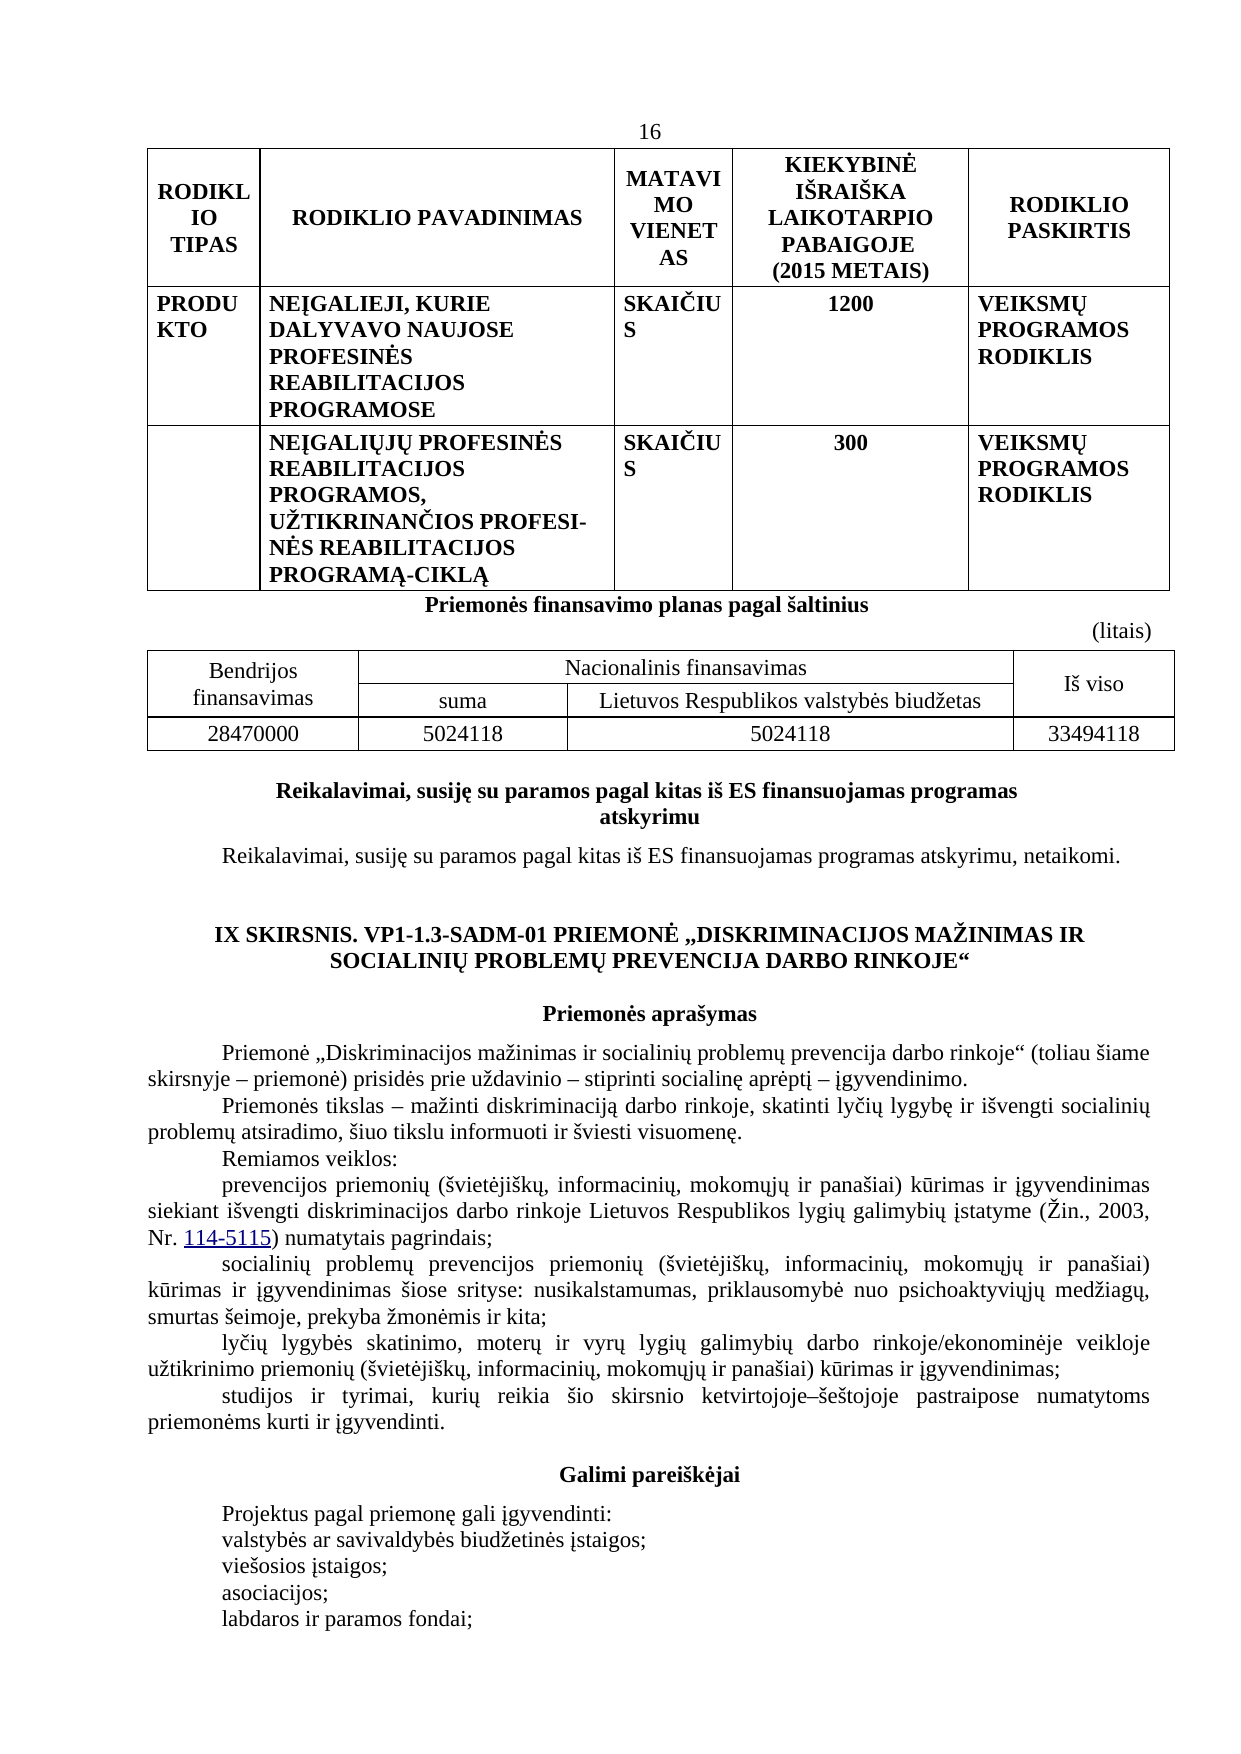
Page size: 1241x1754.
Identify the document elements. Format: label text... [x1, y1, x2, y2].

table_header Rodiklio paskirtis [969, 149, 1169, 286]
text Galimi pareiškėjai [148, 1461, 1152, 1487]
table_cell skaičius [615, 426, 732, 590]
table_cell Lietuvos Respublikos valstybės biudžetas [568, 684, 1013, 716]
text Remiamos veiklos: [148, 1144, 1152, 1171]
text Priemonė „Diskriminacijos mažinimas ir socialinių problemų prevencija darbo rinkoje“ (toliau šiame skirsnyje – priemonė) prisidės prie uždavinio – stiprinti socialinę aprėptį – įgyvendinimo. [148, 1039, 1152, 1092]
text valstybės ar savivaldybės biudžetinės įstaigos; [148, 1526, 1152, 1552]
table_cell skaičius [615, 287, 732, 425]
table_cell 5024118 [568, 718, 1013, 749]
table_cell Produkto [148, 287, 259, 425]
table_header Matavimo vienetas [615, 149, 732, 286]
table_header Bendrijos finansavimas [148, 651, 358, 716]
table_cell veiksmų programos rodiklis [969, 426, 1169, 590]
text labdaros ir paramos fondai; [148, 1605, 1152, 1631]
table_header Iš viso [1014, 651, 1174, 716]
table_cell 28470000 [148, 718, 358, 749]
table_cell 1200 [733, 287, 968, 425]
text lyčių lygybės skatinimo, moterų ir vyrų lygių galimybių darbo rinkoje/ekonominėje veikloje užtikrinimo priemonių (švietėjiškų, informacinių, mokomųjų ir panašiai) kūrimas ir įgyvendinimas; [148, 1329, 1152, 1382]
table_header Rodiklio pavadinimas [261, 149, 614, 286]
table_cell veiksmų programos rodiklis [969, 287, 1169, 425]
table_header Kiekybinė išraiška laikotarpio pabaigoje (2015 metais) [733, 149, 968, 286]
text studijos ir tyrimai, kurių reikia šio skirsnio ketvirtojoje–šeštojoje pastraipose numatytoms priemonėms kurti ir įgyvendinti. [148, 1382, 1152, 1434]
table_cell 5024118 [359, 718, 567, 749]
table_cell suma [359, 684, 567, 716]
table_cell [148, 426, 259, 590]
text Priemonės tikslas – mažinti diskriminaciją darbo rinkoje, skatinti lyčių lygybę ir išvengti socialinių problemų atsiradimo, šiuo tikslu informuoti ir šviesti visuomenę. [148, 1092, 1152, 1144]
table_cell neįgalieji, kurie dalyvavo naujose profesinės reabilitacijos programose [261, 287, 614, 425]
table_cell neįgaliųjų profesinės reabilitacijos programos, užtikrinančios profesi­nės reabilitacijos programą-ciklą [261, 426, 614, 590]
table_header Rodiklio tipas [148, 149, 259, 286]
table_cell 33494118 [1014, 718, 1174, 749]
text Priemonės aprašymas [148, 1000, 1152, 1027]
text Reikalavimai, susiję su paramos pagal kitas iš ES finansuojamas programas atskyrimu, netaikomi. [148, 842, 1152, 868]
text socialinių problemų prevencijos priemonių (švietėjiškų, informacinių, mokomųjų ir panašiai) kūrimas ir įgyvendinimas šiose srityse: nusikalstamumas, priklausomybė nuo psichoaktyviųjų medžiagų, smurtas šeimoje, prekyba žmonėmis ir kita; [148, 1250, 1152, 1329]
text Priemonės finansavimo planas pagal šaltinius [148, 591, 1152, 617]
table_cell 300 [733, 426, 968, 590]
text prevencijos priemonių (švietėjiškų, informacinių, mokomųjų ir panašiai) kūrimas ir įgyvendinimas siekiant išvengti diskriminacijos darbo rinkoje Lietuvos Respublikos lygių galimybių įstatyme (Žin., 2003, Nr. 114-5115) numatytais pagrindais; [148, 1171, 1152, 1250]
text Projektus pagal priemonę gali įgyvendinti: [148, 1500, 1152, 1526]
text asociacijos; [148, 1579, 1152, 1605]
text (litais) [148, 617, 1152, 644]
table_header Nacionalinis finansavimas [359, 651, 1013, 683]
text viešosios įstaigos; [148, 1552, 1152, 1579]
text Reikalavimai, susiję su paramos pagal kitas iš ES finansuojamas programas atskyrimu [148, 777, 1152, 830]
subtitle IX SKIRSNIS. VP1-1.3-SADM-01 PRIEMONĖ ,,DISKRIMINACIJOS MAŽINIMAS IR SOCIALINIŲ PROBLEMŲ PREVENCIJA DARBO RINKOJE“ [148, 921, 1152, 974]
